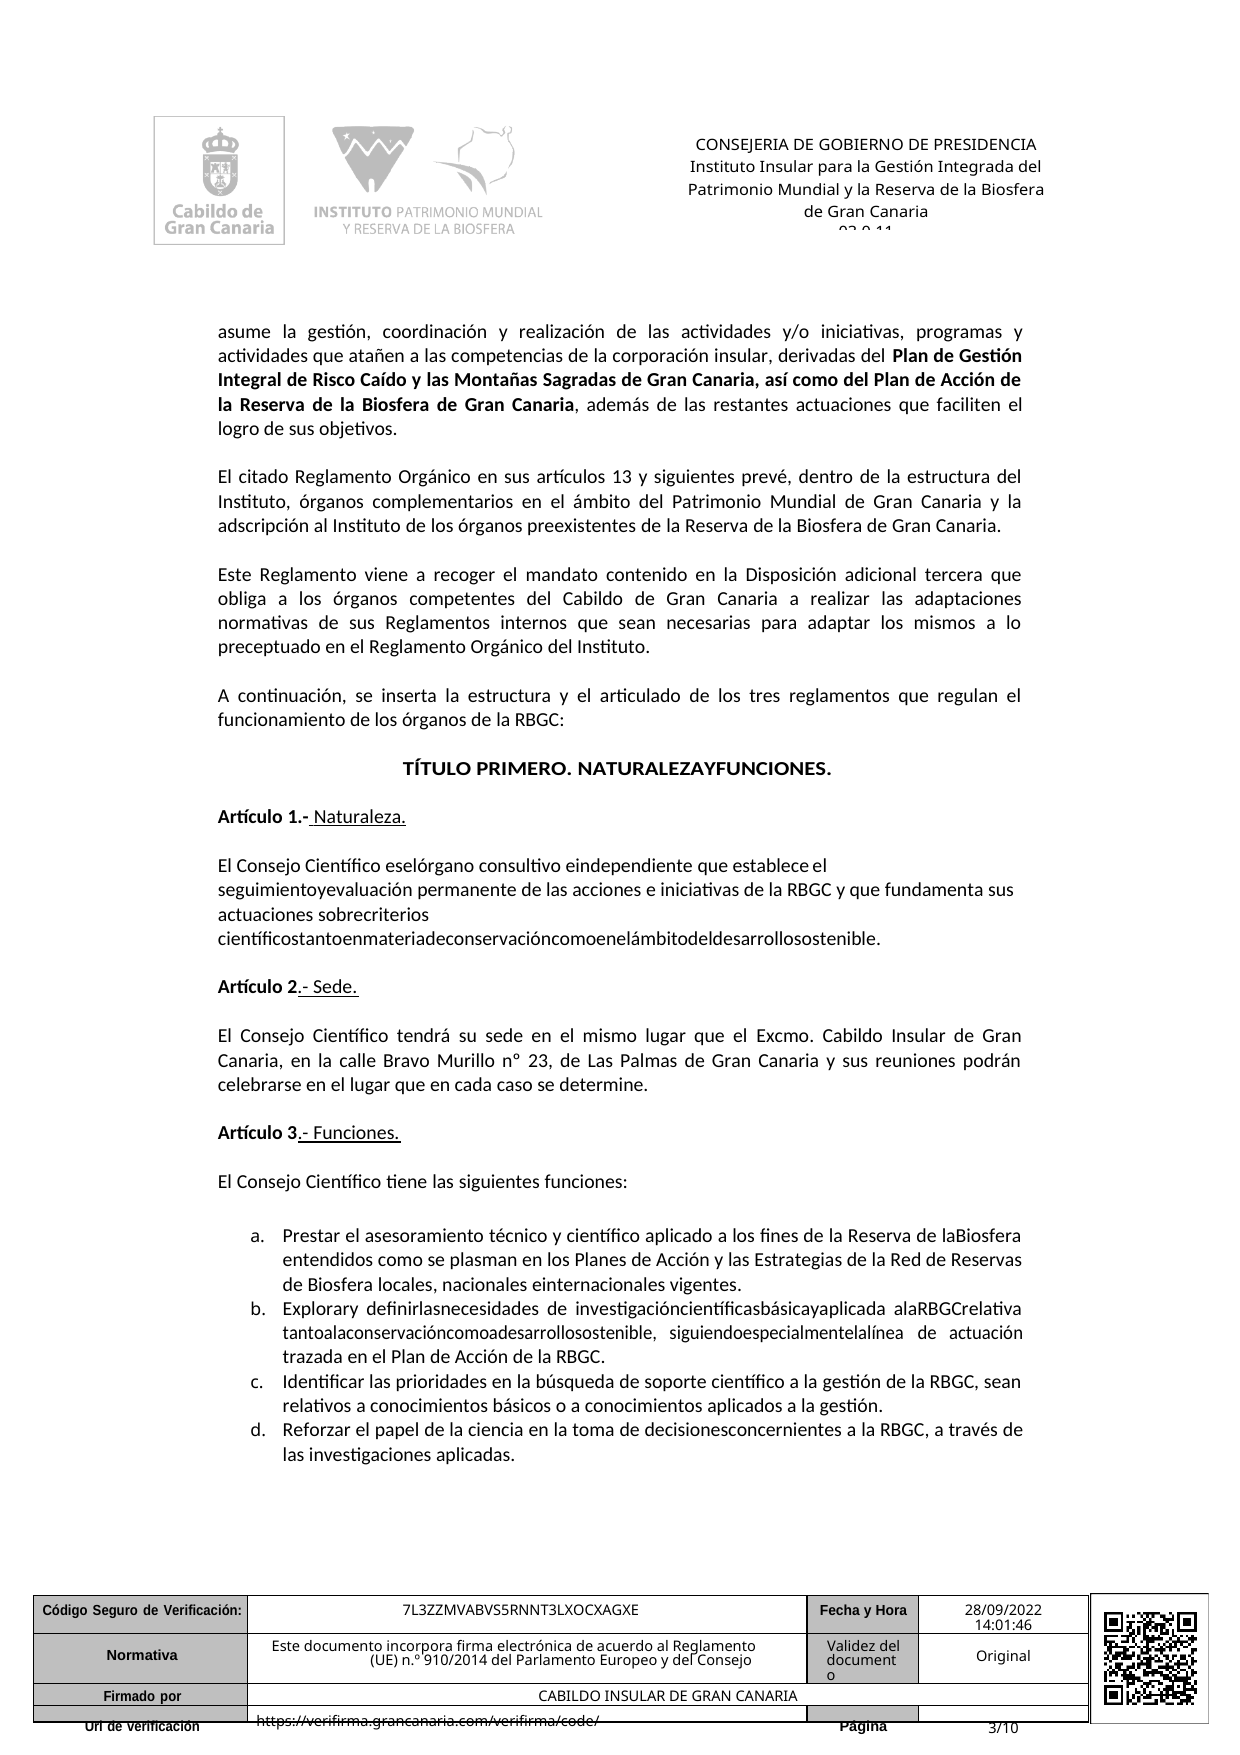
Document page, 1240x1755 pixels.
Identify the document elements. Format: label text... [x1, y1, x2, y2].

text Artículo 1.- Naturaleza. [218, 804, 1100, 829]
text El Consejo Científico tiene las siguientes funciones: [218, 1169, 1100, 1193]
subtitle TÍTULO PRIMERO. NATURALEZAYFUNCIONES. [403, 756, 1100, 780]
text asume la gestión, coordinación y realización de las actividades y/o iniciativas, programas y actividades que atañen a las competencias de la corporación insular, derivadas del Plan de Gestión Integral de Risco Caído y las Montañas Sagradas de Gran Canaria, así como del Plan de Acción de la Reserva de la Biosfera de Gran Canaria, además de las restantes actuaciones que faciliten el logro de sus objetivos. [218, 319, 1022, 440]
picture [153, 116, 543, 245]
text A continuación, se inserta la estructura y el articulado de los tres reglamentos que regulan el funcionamiento de los órganos de la RBGC: [218, 683, 1022, 731]
text Este Reglamento viene a recoger el mandato contenido en la Disposición adicional tercera que obliga a los órganos competentes del Cabildo de Gran Canaria a realizar las adaptaciones normativas de sus Reglamentos internos que sean necesarias para adaptar los mismos a lo preceptuado en el Reglamento Orgánico del Instituto. [218, 562, 1023, 658]
picture [1090, 1593, 1209, 1724]
text El Consejo Científico tendrá su sede en el mismo lugar que el Excmo. Cabildo Insular de Gran Canaria, en la calle Bravo Murillo nº 23, de Las Palmas de Gran Canaria y sus reuniones podrán celebrarse en el lugar que en cada caso se determine. [218, 1023, 1022, 1096]
list Prestar el asesoramiento técnico y científico aplicado a los fines de la Reserva de laBiosfera entendidos como se plasman en los Planes de Acción y las Estrategias de la Red de Reservas de Biosfera locales, nacionales einternacionales vigentes. [250, 1223, 1023, 1296]
list Identificar las prioridades en la búsqueda de soporte científico a la gestión de la RBGC, sean relativos a conocimientos básicos o a conocimientos aplicados a la gestión. [250, 1369, 1023, 1417]
text Artículo 3.- Funciones. [218, 1120, 1100, 1144]
text El Consejo Científico eselórgano consultivo eindependiente que establece el seguimientoyevaluación permanente de las acciones e iniciativas de la RBGC y que fundamenta sus actuaciones sobrecriterios científicostantoenmateriadeconservacióncomoenelámbitodeldesarrollosostenible. [218, 853, 1023, 950]
text Artículo 2.- Sede. [218, 975, 1100, 999]
list Explorary definirlasnecesidades de investigacióncientíficasbásicayaplicada alaRBGCrelativa tantoalaconservacióncomoadesarrollosostenible, siguiendoespecialmentelalínea de actuación trazada en el Plan de Acción de la RBGC. [250, 1296, 1023, 1369]
text El citado Reglamento Orgánico en sus artículos 13 y siguientes prevé, dentro de la estructura del Instituto, órganos complementarios en el ámbito del Patrimonio Mundial de Gran Canaria y la adscripción al Instituto de los órganos preexistentes de la Reserva de la Biosfera de Gran Canaria. [218, 465, 1022, 537]
list Reforzar el papel de la ciencia en la toma de decisionesconcernientes a la RBGC, a través de las investigaciones aplicadas. [250, 1417, 1023, 1466]
